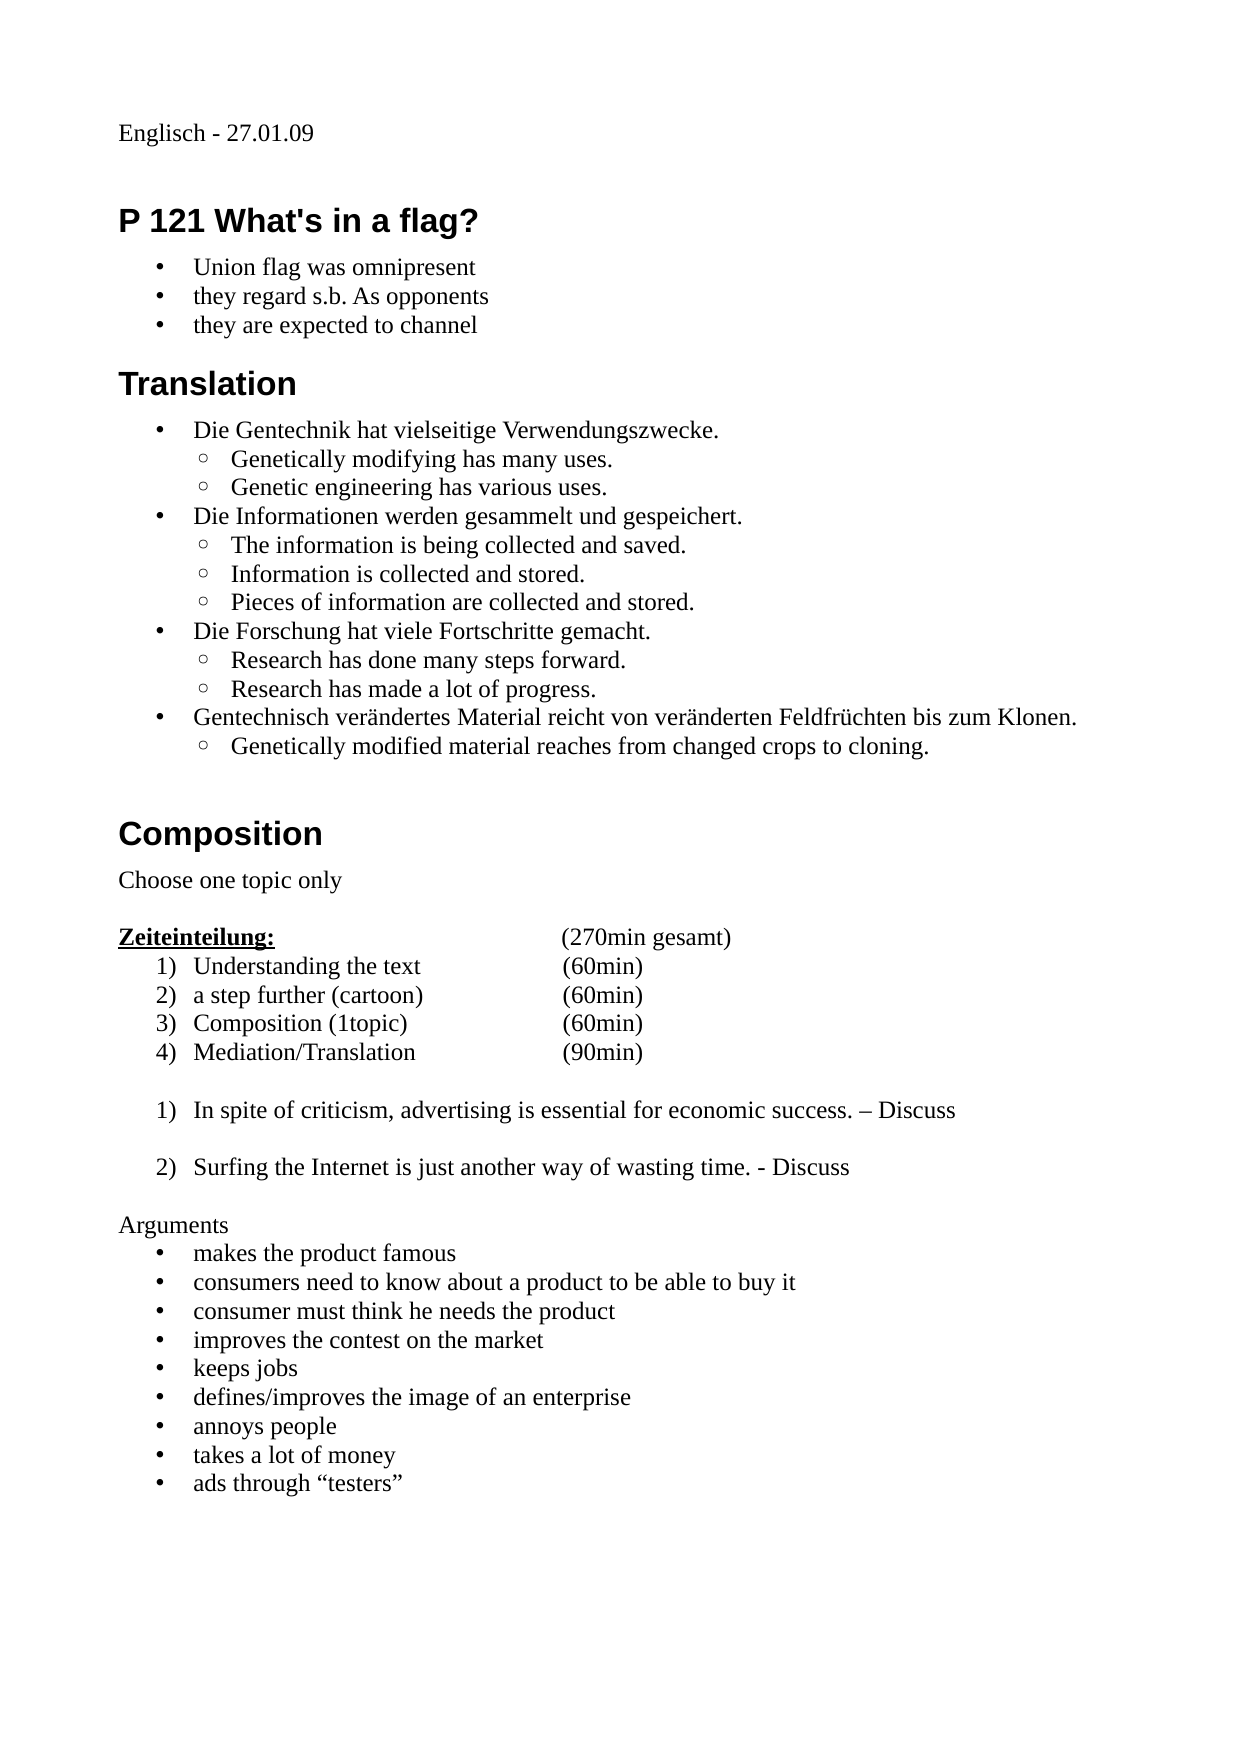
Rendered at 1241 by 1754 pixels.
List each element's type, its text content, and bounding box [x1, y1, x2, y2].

subtitle Translation [118, 364, 1122, 402]
list Research has done many steps forward. [193, 645, 1122, 674]
list The information is being collected and saved. [193, 530, 1122, 559]
list improves the contest on the market [156, 1325, 1122, 1353]
list Mediation/Translation (90min) [156, 1037, 1122, 1066]
list consumer must think he needs the product [156, 1296, 1122, 1325]
text Zeiteinteilung: (270min gesamt) [118, 922, 1122, 951]
list Union flag was omnipresent [156, 252, 1122, 281]
list In spite of criticism, advertising is essential for economic success. – Discuss [156, 1095, 1122, 1123]
list Genetically modifying has many uses. [193, 444, 1122, 472]
list defines/improves the image of an enterprise [156, 1382, 1122, 1411]
list ads through “testers” [156, 1468, 1122, 1497]
subtitle Composition [118, 814, 1122, 852]
list Gentechnisch verändertes Material reicht von veränderten Feldfrüchten bis zum Klonen. [156, 702, 1122, 731]
list Pieces of information are collected and stored. [193, 587, 1122, 616]
list Genetically modified material reaches from changed crops to cloning. [193, 731, 1122, 760]
list Die Gentechnik hat vielseitige Verwendungszwecke. [156, 415, 1122, 444]
list consumers need to know about a product to be able to buy it [156, 1267, 1122, 1296]
list keeps jobs [156, 1353, 1122, 1382]
list Die Forschung hat viele Fortschritte gemacht. [156, 616, 1122, 645]
list annoys people [156, 1411, 1122, 1440]
text Arguments [118, 1210, 1122, 1238]
list Genetic engineering has various uses. [193, 472, 1122, 501]
list a step further (cartoon ) (60min) [156, 980, 1122, 1008]
list Composition (1topic) (60min) [156, 1008, 1122, 1037]
list Information is collected and stored. [193, 559, 1122, 587]
list makes the product famous [156, 1238, 1122, 1267]
list Research has made a lot of progress. [193, 674, 1122, 702]
list Die Informationen werden gesammelt und gespeichert. [156, 501, 1122, 530]
list Surfing the Internet is just another way of wasting time. - Discuss [156, 1152, 1122, 1181]
list they are expected to channel [156, 310, 1122, 339]
list they regard s.b. As opponents [156, 281, 1122, 310]
subtitle P 121 What's in a flag? [118, 201, 1122, 240]
list Understanding the text (60min) [156, 951, 1122, 980]
text Choose one topic only [118, 865, 1122, 893]
list takes a lot of money [156, 1440, 1122, 1468]
